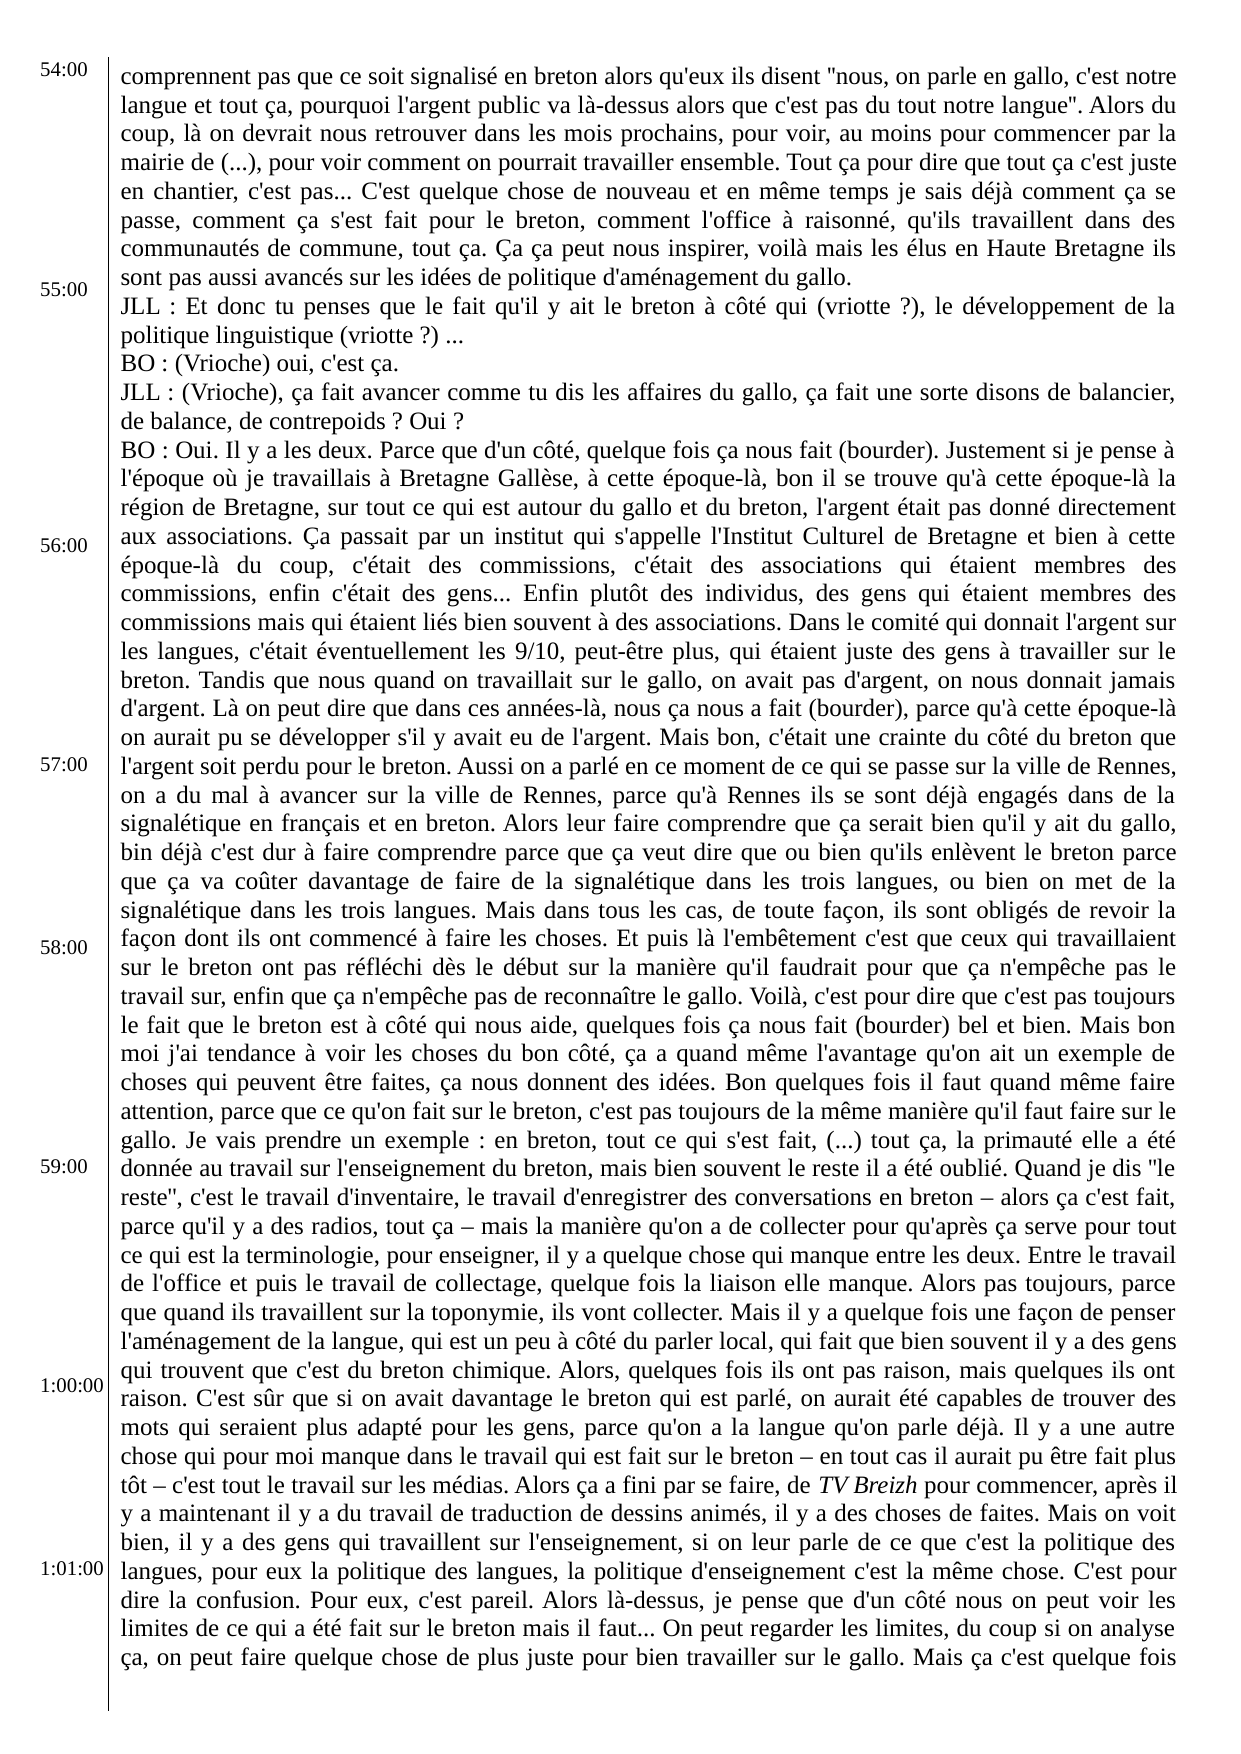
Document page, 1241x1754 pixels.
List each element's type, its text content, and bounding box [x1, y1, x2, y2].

text 1:00:00 [40, 1373, 108, 1397]
text JLL : Et donc tu penses que le fait qu'il y ait le breton à côté qui (vriotte ?), le développement de la politique linguistique (vriotte ?) ... [109, 291, 1177, 348]
text BO : Oui. Il y a les deux. Parce que d'un côté, quelque fois ça nous fait (bourder). Justement si je pense à l'époque où je travaillais à Bretagne Gallèse, à cette époque-là, bon il se trouve qu'à cette époque-là la région de Bretagne, sur tout ce qui est autour du gallo et du breton, l'argent était pas donné directement aux associations. Ça passait par un institut qui s'appelle l'Institut Culturel de Bretagne et bien à cette époque-là du coup, c'était des commissions, c'était des associations qui étaient membres des commissions, enfin c'était des gens... Enfin plutôt des individus, des gens qui étaient membres des commissions mais qui étaient liés bien souvent à des associations. Dans le comité qui donnait l'argent sur les langues, c'était éventuellement les 9/10, peut-être plus, qui étaient juste des gens à travailler sur le breton. Tandis que nous quand on travaillait sur le gallo, on avait pas d'argent, on nous donnait jamais d'argent. Là on peut dire que dans ces années-là, nous ça nous a fait (bourder), parce qu'à cette époque-là on aurait pu se développer s'il y avait eu de l'argent. Mais bon, c'était une crainte du côté du breton que l'argent soit perdu pour le breton. Aussi on a parlé en ce moment de ce qui se passe sur la ville de Rennes, on a du mal à avancer sur la ville de Rennes, parce qu'à Rennes ils se sont déjà engagés dans de la signalétique en français et en breton. Alors leur faire comprendre que ça serait bien qu'il y ait du gallo, bin déjà c'est dur à faire comprendre parce que ça veut dire que ou bien qu'ils enlèvent le breton parce que ça va coûter davantage de faire de la signalétique dans les trois langues, ou bien on met de la signalétique dans les trois langues. Mais dans tous les cas, de toute façon, ils sont obligés de revoir la façon dont ils ont commencé à faire les choses. Et puis là l'embêtement c'est que ceux qui travaillaient sur le breton ont pas réfléchi dès le début sur la manière qu'il faudrait pour que ça n'empêche pas le travail sur, enfin que ça n'empêche pas de reconnaître le gallo. Voilà, c'est pour dire que c'est pas toujours le fait que le breton est à côté qui nous aide, quelques fois ça nous fait (bourder) bel et bien. Mais bon moi j'ai tendance à voir les choses du bon côté, ça a quand même l'avantage qu'on ait un exemple de choses qui peuvent être faites, ça nous donnent des idées. Bon quelques fois il faut quand même faire attention, parce que ce qu'on fait sur le breton, c'est pas toujours de la même manière qu'il faut faire sur le gallo. Je vais prendre un exemple : en breton, tout ce qui s'est fait, (...) tout ça, la primauté elle a été donnée au travail sur l'enseignement du breton, mais bien souvent le reste il a été oublié. Quand je dis ''le reste'', c'est le travail d'inventaire, le travail d'enregistrer des conversations en breton – alors ça c'est fait, parce qu'il y a des radios, tout ça – mais la manière qu'on a de collecter pour qu'après ça serve pour tout ce qui est la terminologie, pour enseigner, il y a quelque chose qui manque entre les deux. Entre le travail de l'office et puis le travail de collectage, quelque fois la liaison elle manque. Alors pas toujours, parce que quand ils travaillent sur la toponymie, ils vont collecter. Mais il y a quelque fois une façon de penser l'aménagement de la langue, qui est un peu à côté du parler local, qui fait que bien souvent il y a des gens qui trouvent que c'est du breton chimique. Alors, quelques fois ils ont pas raison, mais quelques ils ont raison. C'est sûr que si on avait davantage le breton qui est parlé, on aurait été capables de trouver des mots qui seraient plus adapté pour les gens, parce qu'on a la langue qu'on parle déjà. Il y a une autre chose qui pour moi manque dans le travail qui est fait sur le breton – en tout cas il aurait pu être fait plus tôt – c'est tout le travail sur les médias. Alors ça a fini par se faire, de TV Breizh pour commencer, après il y a maintenant il y a du travail de traduction de dessins animés, il y a des choses de faites. Mais on voit bien, il y a des gens qui travaillent sur l'enseignement, si on leur parle de ce que c'est la politique des langues, pour eux la politique des langues, la politique d'enseignement c'est la même chose. C'est pour dire la confusion. Pour eux, c'est pareil. Alors là-dessus, je pense que d'un côté nous on peut voir les limites de ce qui a été fait sur le breton mais il faut... On peut regarder les limites, du coup si on analyse ça, on peut faire quelque chose de plus juste pour bien travailler sur le gallo. Mais ça c'est quelque fois [109, 435, 1177, 1671]
text 1:01:00 [40, 1556, 108, 1580]
text 54:00 [40, 57, 108, 81]
text 55:00 [40, 277, 108, 301]
text BO : (Vrioche) oui, c'est ça. [109, 348, 1177, 377]
text 56:00 [40, 532, 108, 557]
text 59:00 [40, 1154, 108, 1178]
text 58:00 [40, 935, 108, 959]
text comprennent pas que ce soit signalisé en breton alors qu'eux ils disent ''nous, on parle en gallo, c'est notre langue et tout ça, pourquoi l'argent public va là-dessus alors que c'est pas du tout notre langue''. Alors du coup, là on devrait nous retrouver dans les mois prochains, pour voir, au moins pour commencer par la mairie de (...), pour voir comment on pourrait travailler ensemble. Tout ça pour dire que tout ça c'est juste en chantier, c'est pas... C'est quelque chose de nouveau et en même temps je sais déjà comment ça se passe, comment ça s'est fait pour le breton, comment l'office à raisonné, qu'ils travaillent dans des communautés de commune, tout ça. Ça ça peut nous inspirer, voilà mais les élus en Haute Bretagne ils sont pas aussi avancés sur les idées de politique d'aménagement du gallo. [109, 61, 1177, 291]
text JLL : (Vrioche), ça fait avancer comme tu dis les affaires du gallo, ça fait une sorte disons de balancier, de balance, de contrepoids ? Oui ? [109, 377, 1177, 435]
text 57:00 [40, 752, 108, 776]
